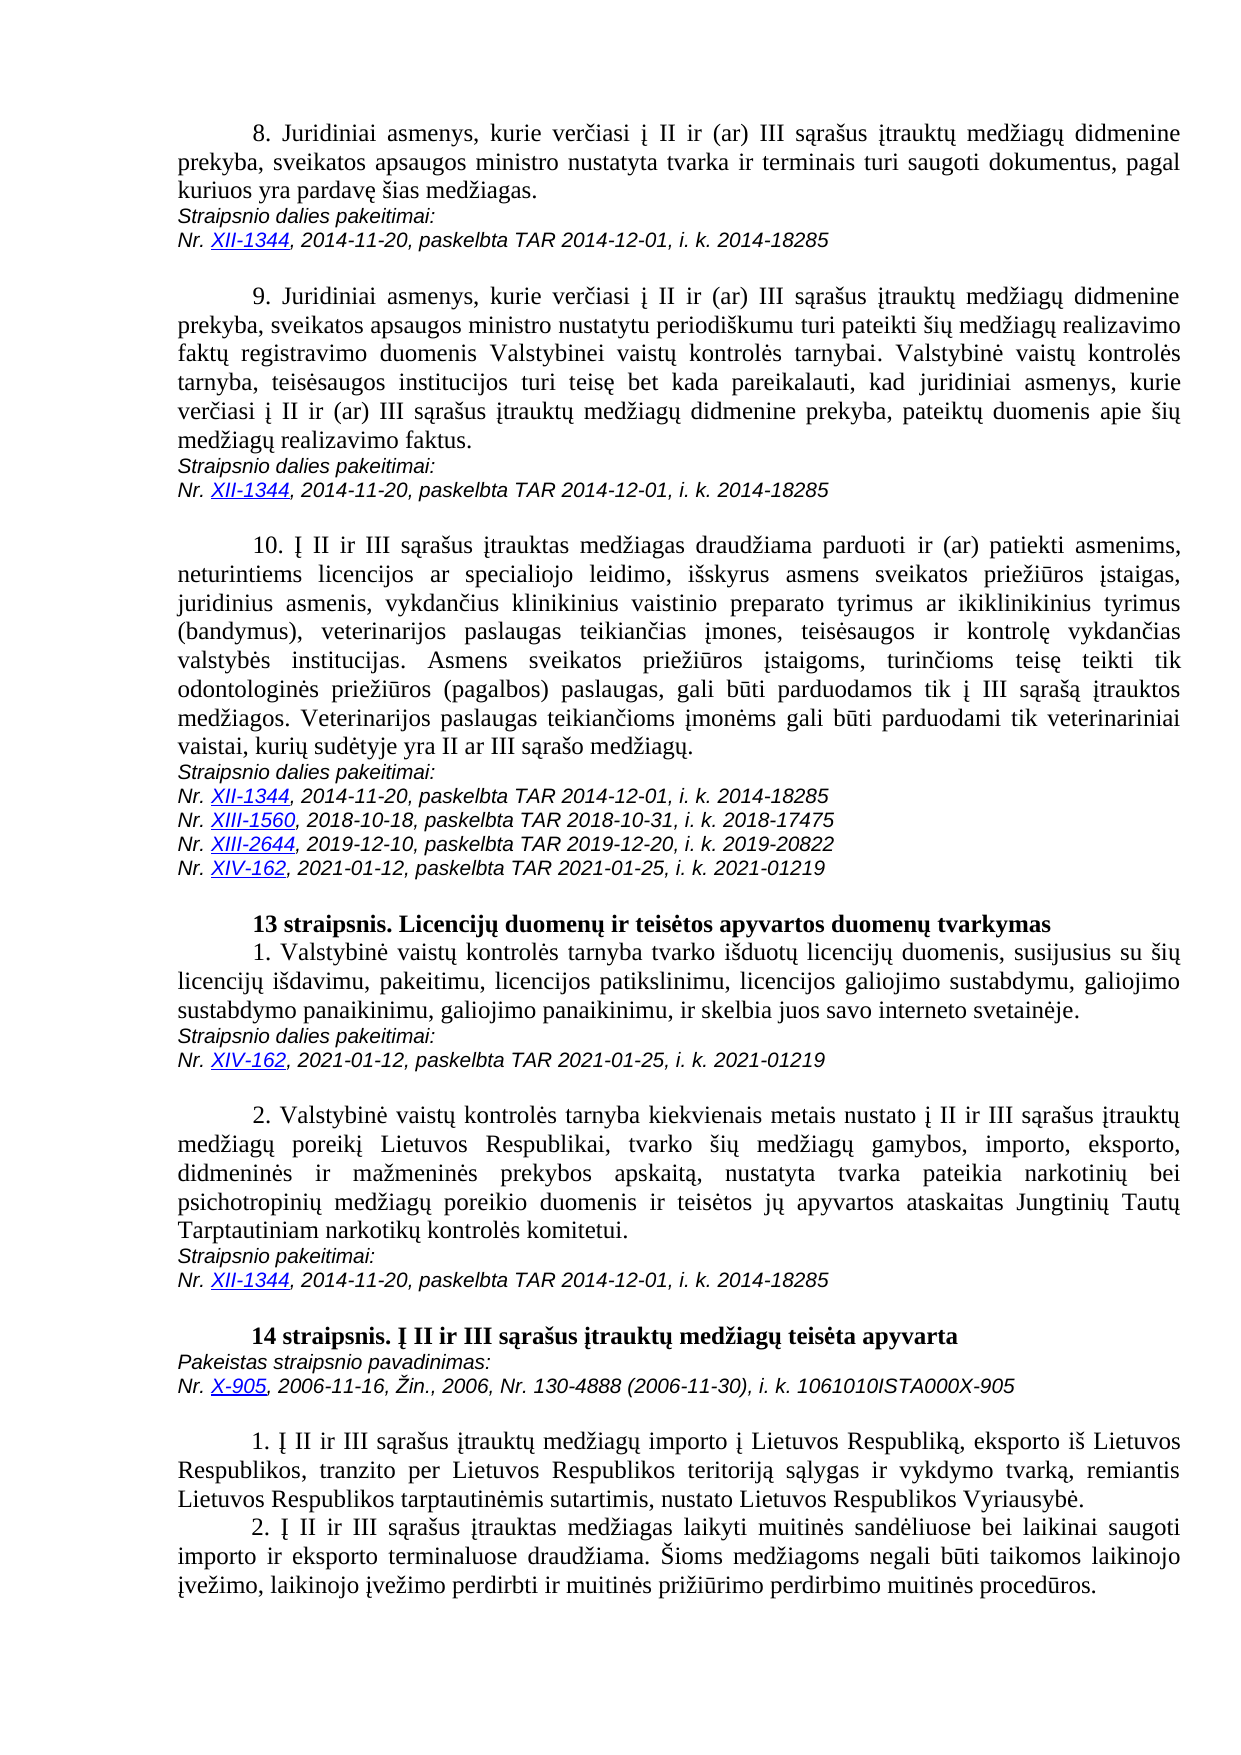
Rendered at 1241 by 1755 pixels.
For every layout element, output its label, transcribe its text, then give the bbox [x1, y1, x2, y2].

text Straipsnio dalies pakeitimai: [177, 760, 1181, 784]
text Straipsnio dalies pakeitimai: [177, 1024, 1181, 1048]
text 10. Į II ir III sąrašus įtrauktas medžiagas draudžiama parduoti ir (ar) patiekti asmenims, neturintiems licencijos ar specialiojo leidimo, išskyrus asmens sveikatos priežiūros įstaigas, juridinius asmenis, vykdančius klinikinius vaistinio preparato tyrimus ar ikiklinikinius tyrimus (bandymus), veterinarijos paslaugas teikiančias įmones, teisėsaugos ir kontrolę vykdančias valstybės institucijas. Asmens sveikatos priežiūros įstaigoms, turinčioms teisę teikti tik odontologinės priežiūros (pagalbos) paslaugas, gali būti parduodamos tik į III sąrašą įtrauktos medžiagos. Veterinarijos paslaugas teikiančioms įmonėms gali būti parduodami tik veterinariniai vaistai, kurių sudėtyje yra II ar III sąrašo medžiagų. [177, 530, 1181, 760]
text 1. Valstybinė vaistų kontrolės tarnyba tvarko išduotų licencijų duomenis, susijusius su šių licencijų išdavimu, pakeitimu, licencijos patikslinimu, licencijos galiojimo sustabdymu, galiojimo sustabdymo panaikinimu, galiojimo panaikinimu, ir skelbia juos savo interneto svetainėje. [177, 937, 1181, 1024]
text Nr. XII-1344, 2014-11-20, paskelbta TAR 2014-12-01, i. k. 2014-18285 [177, 784, 1181, 808]
text Nr. XIV-162, 2021-01-12, paskelbta TAR 2021-01-25, i. k. 2021-01219 [177, 1048, 1181, 1072]
text Nr. XII-1344, 2014-11-20, paskelbta TAR 2014-12-01, i. k. 2014-18285 [177, 228, 1181, 252]
text 1. Į II ir III sąrašus įtrauktų medžiagų importo į Lietuvos Respubliką, eksporto iš Lietuvos Respublikos, tranzito per Lietuvos Respublikos teritoriją sąlygas ir vykdymo tvarką, remiantis Lietuvos Respublikos tarptautinėmis sutartimis, nustato Lietuvos Respublikos Vyriausybė. [177, 1426, 1181, 1512]
text Nr. XIV-162, 2021-01-12, paskelbta TAR 2021-01-25, i. k. 2021-01219 [177, 856, 1181, 880]
text Nr. X-905, 2006-11-16, Žin., 2006, Nr. 130-4888 (2006-11-30), i. k. 1061010ISTA000X-905 [177, 1373, 1181, 1397]
text Nr. XII-1344, 2014-11-20, paskelbta TAR 2014-12-01, i. k. 2014-18285 [177, 1268, 1181, 1292]
text 14 straipsnis. Į II ir III sąrašus įtrauktų medžiagų teisėta apyvarta [251, 1321, 1181, 1349]
text 13 straipsnis. Licencijų duomenų ir teisėtos apyvartos duomenų tvarkymas [177, 909, 1181, 937]
text Pakeistas straipsnio pavadinimas: [177, 1349, 1181, 1373]
text Straipsnio dalies pakeitimai: [177, 204, 1181, 228]
text Straipsnio dalies pakeitimai: [177, 453, 1181, 477]
text Straipsnio pakeitimai: [177, 1244, 1181, 1268]
text Nr. XII-1344, 2014-11-20, paskelbta TAR 2014-12-01, i. k. 2014-18285 [177, 477, 1181, 501]
text Nr. XIII-2644, 2019-12-10, paskelbta TAR 2019-12-20, i. k. 2019-20822 [177, 832, 1181, 856]
text 2. Į II ir III sąrašus įtrauktas medžiagas laikyti muitinės sandėliuose bei laikinai saugoti importo ir eksporto terminaluose draudžiama. Šioms medžiagoms negali būti taikomos laikinojo įvežimo, laikinojo įvežimo perdirbti ir muitinės prižiūrimo perdirbimo muitinės procedūros. [177, 1512, 1181, 1599]
text 8. Juridiniai asmenys, kurie verčiasi į II ir (ar) III sąrašus įtrauktų medžiagų didmenine prekyba, sveikatos apsaugos ministro nustatyta tvarka ir terminais turi saugoti dokumentus, pagal kuriuos yra pardavę šias medžiagas. [177, 118, 1181, 204]
text Nr. XIII-1560, 2018-10-18, paskelbta TAR 2018-10-31, i. k. 2018-17475 [177, 808, 1181, 832]
text 2. Valstybinė vaistų kontrolės tarnyba kiekvienais metais nustato į II ir III sąrašus įtrauktų medžiagų poreikį Lietuvos Respublikai, tvarko šių medžiagų gamybos, importo, eksporto, didmeninės ir mažmeninės prekybos apskaitą, nustatyta tvarka pateikia narkotinių bei psichotropinių medžiagų poreikio duomenis ir teisėtos jų apyvartos ataskaitas Jungtinių Tautų Tarptautiniam narkotikų kontrolės komitetui. [177, 1100, 1181, 1244]
text 9. Juridiniai asmenys, kurie verčiasi į II ir (ar) III sąrašus įtrauktų medžiagų didmenine prekyba, sveikatos apsaugos ministro nustatytu periodiškumu turi pateikti šių medžiagų realizavimo faktų registravimo duomenis Valstybinei vaistų kontrolės tarnybai. Valstybinė vaistų kontrolės tarnyba, teisėsaugos institucijos turi teisę bet kada pareikalauti, kad juridiniai asmenys, kurie verčiasi į II ir (ar) III sąrašus įtrauktų medžiagų didmenine prekyba, pateiktų duomenis apie šių medžiagų realizavimo faktus. [177, 281, 1181, 453]
